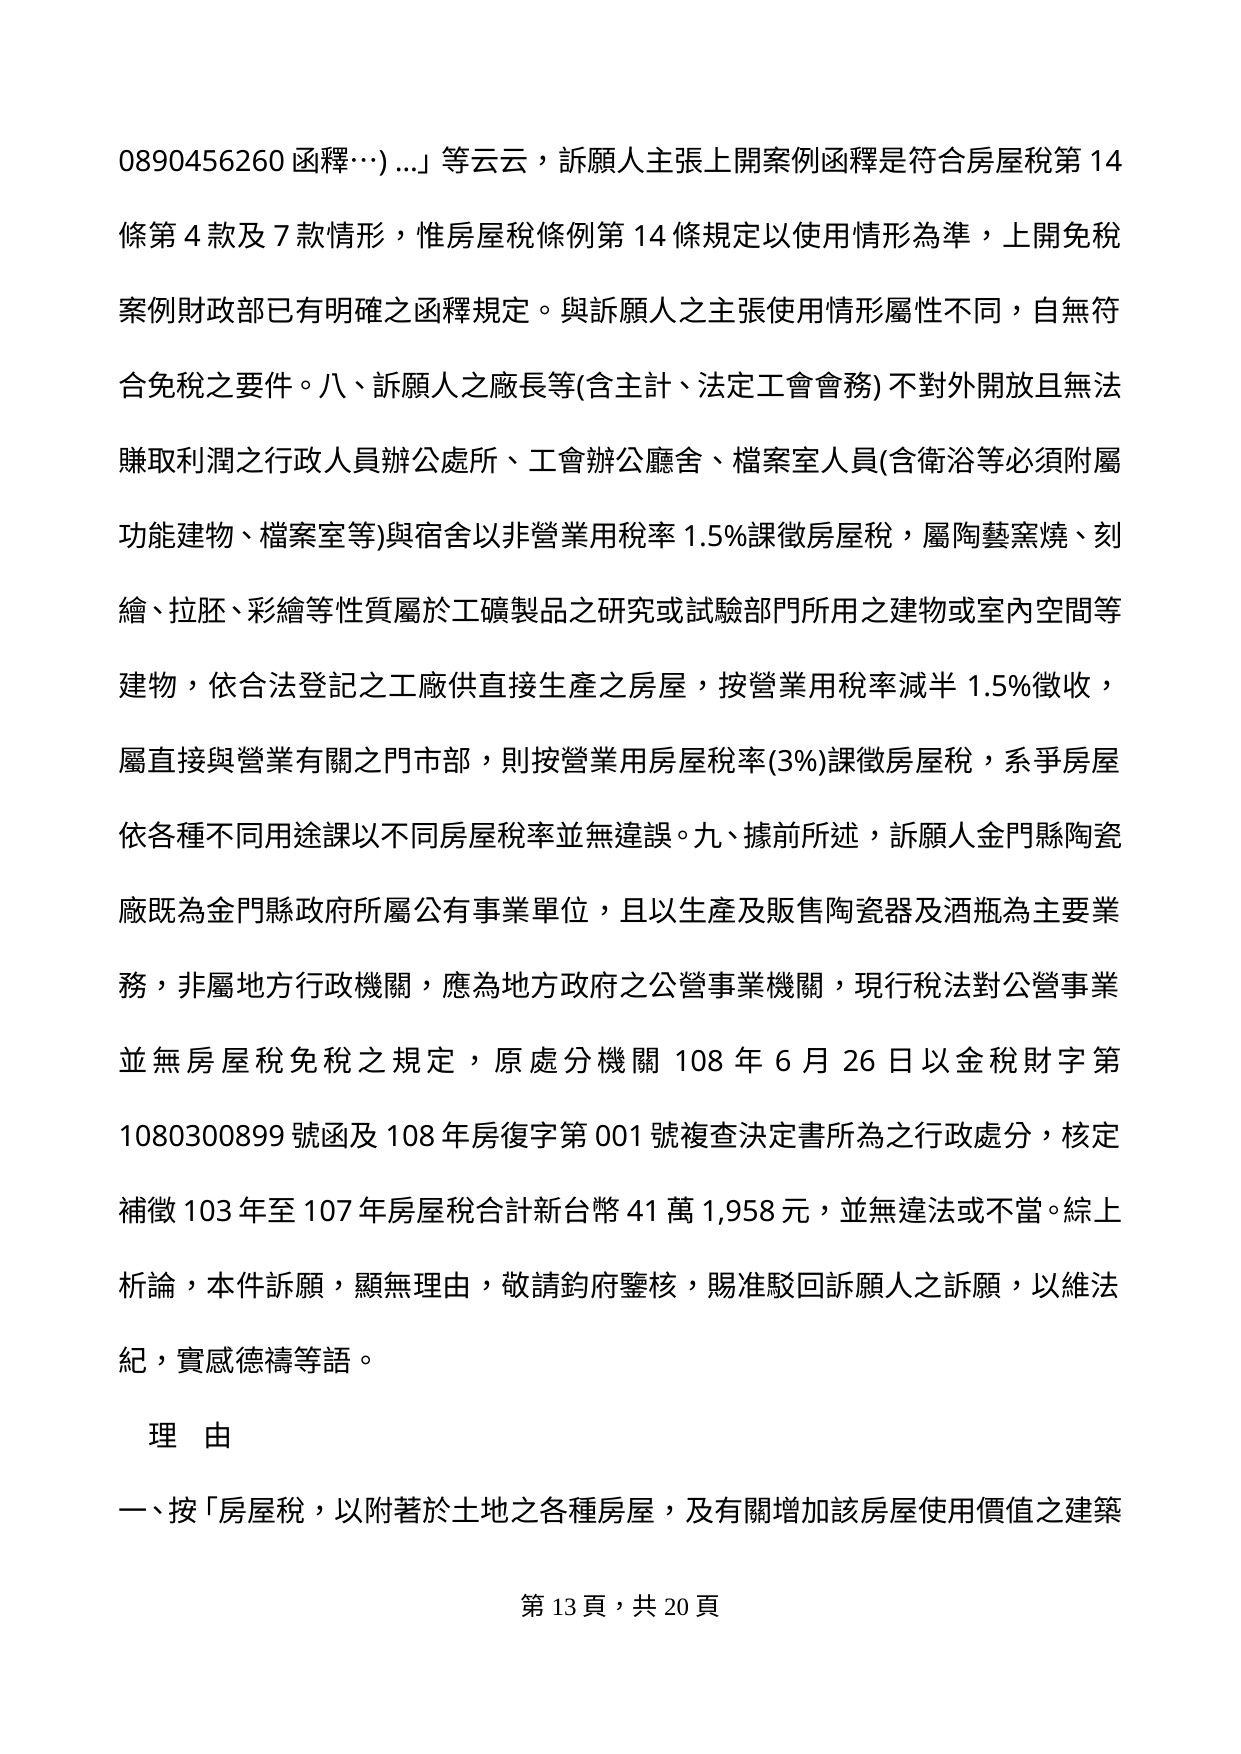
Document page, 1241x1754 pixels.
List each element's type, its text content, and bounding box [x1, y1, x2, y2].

text 理 由 [118, 1396, 1122, 1471]
text 原行政處分機關答辯意旨略謂：一、按「房屋稅，以附著於土地之各種房屋，及有關增加該房屋使用價值之建築物，為課徵對象。」、「房屋稅依房屋現值，按下列稅率課徵之……二、非住家用房屋供營業、私人醫院、診所或自由職業事務所使用者，最低不得少於其房屋現值百分之三，最高不得超過百之五；供人民團體等非營業用使用者，最低不得少於其房屋現值百分之一點五，最高不得超過百分之二點五。」、「納稅義務人應於房屋建造完成之日起30日內檢附有關文件，向當地主管稽徵機關申報房屋稅籍有關事項及使用情形；其有增建、改建、變更使用或移轉、承典時，亦同。」、「稅捐之核課期間，依左列規定：二、……應由稅捐稽徵機關依稅籍底冊或查得資料核定課徵之稅捐，其核課期間為5年。……在前項核課期間內，經另發現應徵之稅捐者，仍應依法補徵或並予處罰；……。」分別為房屋稅條例第3條、第5條第1項第2款、第7條及稅捐稽徵法第21條所明定。二、次按「查公共造產即係以公有資本經營事業，以其獲利充作地方政府建設基金，自應與一般公營事業相同，依現行稅法對公營事業並無得免稅之規定。」、「各地方政府及所屬機關興辦之游泳池、公園、納骨塔、殯儀館及動物園等公有設施地價稅及房屋稅之徵免原則如下：一、各地方政府及所屬機關興辦之游泳池、公園、納骨塔、殯儀館及動物園等公有設施，依照各地方機關組織編制、預算制度(收支編列公務預算)及財產管理有關規定設置，是其所使用之土地、房屋核屬公務財產，應適用土地減免規則第7條第1項第2款及房屋稅條例第14條第1款規定，予以免徵地價稅及房屋稅。如係以特種基金編列預算者，其所使用之土地、屋屋應無上述法條之適用。」亦分別為財政部68年1月22日台財稅第30430號函及97年7月1日台財稅字第09704733430號令所明釋。三、福建省金門縣審計室於107年通報原處分機關，經查得地政局土地建物查詢資料及建物測量成果圖與原處分機關房屋稅籍主檔比對結果，共有3筆建物分別於60、58、62年已設立房屋稅籍，稅籍編號為W03060238000、W03060242000、W03060243000增建1、2樓，另7筆建物已辦理保存登記，惟尚未設立房屋稅籍，爰依金門縣地政局之土地建物查詢資料及測量成果圖、實際丈量建物面積、設立及釐正10筆房屋稅籍，並依房屋使用情形補徵103-107年房屋稅說明如下：(一)60、58、62年已設立房屋稅籍，增建1、2樓部分：1.稅籍編號：W03060238000建物，增建一、二樓，用途別為陶藝窯燒試驗區及陶藝烘乾試驗室，面積分別為57.24、358.24平方公尺，構造別為鋼筋混凝土造，103-107年補徵稅額分別為8,232元、8,121元、8,010元、7,897元及7,786元。2.稅籍編號：W03060242000建物，增建二樓，用途別為廠房、倉庫，面積為319.11平方公尺，構造別為鋼筋混凝土造，103-107年補徵稅額分別為7,789元、7,680元、7,573元、7,464元及7,354元。3.稅籍編號：W03060243000建物，增建二樓，用途別為廠房、倉庫，面積為937.75平方公尺，構造別為鋼筋混凝土造，103-107 年補徵稅額分別為21,624元、21,330元、21,033元、20,740元及20,443元。(二)7筆建物已辦理保存登記，惟尚未設立房屋稅籍部分：1.稅籍編號：W03060243001建物，鋼筋混凝土加強磚造一層建物，用途別為陶瓷研發辦公室，總面積為234.64平方公尺，於77年6月21日第一次建物登記，新設立稅籍編號：W03060243001，另增建二樓面積117.32平方公尺，103-107年補徵稅額分別為4,513元、4,451元、4,390元、4,328元及4,269元。2.稅籍編號：W03060243002建物，鋼筋混凝土加強磚造一層建物，用途別為產業工會辦公室及員工伙食廚房，總面積為60.06平方公尺，於77年6月21日第一次建物登記，新設立稅籍編號：W03060243002，103-107年補徵稅額分別為1,050元、1,036元、1,021元、1,008元及993元。3.稅籍編號：W03060243003建物，鋼筋混凝土加強磚造一層建物，用途別為辦公資料檔案及衛浴室，總面積為36.42平方公尺，建築完成日期87年9月24日，新設立稅籍編號：W03060243003，103-107年補徵稅額分別為780元、771元、762元、753元及744元。4.稅籍編號：W03060243004建物，鋼架鐵皮水泥磚造一層建物，用途別為陶藝窯燒研究試驗區，總面積為73平方公尺，建築完成日期87年9月24日，新設立稅籍編號：W03060243004，103-107年補徵稅額分別為1,320元、1,300元、1,281元、1,261元及1,242元。5.稅籍編號：W03060243005建物，鋼筋混凝土加強磚造一層建物，用途別為品質檢驗辦公室，總面積為173.42平方公尺，建築完成日期87年9月24日，新設立稅籍編號：W03060243005，103-107年補徵稅額分別為3,483元、3,441元、3,400元、3,360元及3,318元。6.稅籍編號：W03060243006建物，鋼筋混凝土加強磚造一層建物，用途別為陶藝注漿研究試驗區，總面積為675平方公尺，建築完成日期87年11月17日，新設立稅籍編號：W03060243006，103-107年補徵稅額分別為15,362元、15,180元、15,000元、14,820元及14,640元。7.稅籍編號：W03060243007建物，鋼筋混凝土加強磚造一層建物，用途別為陶藝貼花辦公室及員工休閒休息室洗手間，面積分別為279.5平方公尺、333.5平方公尺，騎樓54平方公尺，建築完成日期85年6月30日，新設立稅籍編號：W03060243007，103-107年補徵稅額分別為20,418元、20,170元、19,920元、19,674元及19,423元。四、按憲法第十九條規定，人民有依法律納稅之義務。所謂依法律納稅，係指租稅主體、租稅客體、稅基、稅率等租稅構成要件，均應依法律明定之，各該法律之內容且應符合量能課稅及公平原則。惟法律之規定不能鉅細靡遺，有關課稅之技術性及細節性事項，尚非不得以行政命令為必要之釋示。故主管機關於適用職權範圍內之法律條文發生疑義者，本於法定職權就相關規定為闡釋，如其解釋符合各該法律之立法目的、租稅之經濟意義及實質課稅之公平原則，即與租稅法律主義尚無違背。五、房屋稅條例第14條規定公有房屋免徵房屋稅，係以列舉方式為限，且以使用情形為準；又參酌行政程序法、中央行政機關組織基準法及地方行政機關組織準則等相關規定，上開條例第14條第1款規定所稱之各級政府機關及地方自治機關，應為依組織法侓或命令設立，從事公共事務行使公權力之組織。本案金門縣陶瓷廠(以下稱該廠)係依金門縣政府組織自治條例第16條規定設置之事業機構，並非政府機關或地方自治機關，而為一公有事業機構，且訴願人以生產及販售陶瓷器及酒瓶為主要業務，非研究或試驗之機關，又訴願人稱其任用或僱用之人員，如綜理廠務之薦任9職等廠長、7職等之生產研發課、行政課長、主會計人員及執行該廠法定職務之員工為金門縣政府之編制或業務人員，其所任用之人員雖屬公務人員，惟所從事的業務與生產及營業有關，自無房屋稅條例第14條第1、5款免徵之適用。又查本案原處分機關依審計室通報資料並依據房屋稅條例第3條、第5條第1項第2款、第7條及稅捐稽徵法第21條規定，補徵系爭房屋103-107年房屋稅款，非訴願人所稱以非稅捐權責機關之案外機關金門縣審計室錯誤之見解為啟案事由，係依法有據。六、訴願人預算係以「營業基金」編列，屬特種基金範疇，依預算法第4條、中央政府特種基金管理準則第2條、第20條及財政部97年7月1日台財稅第09704733430號令釋及中央及地方政府特種基金預算收支籌編原則，營業基金及作業基金應積極開源節流，本企業化經營原則，設法提高產銷營運（業務）量，增加收入，抑減成本費用，並積極研究發展及推行責任中心制度，改進產銷及管理技術，提高產品及服務品質，以提升經營績效，除負有政策性任務者外，應以追求最高盈（賸）餘為目標，係一種為營利行為，其所使用之之房屋、土地無房屋稅條例第14條之適用，無關違反行政法上禁止不當連結之規定而使原課稅處分產生實質違法性撤銷之情事。七、訴願人主張略謂:「又同樣有營業行為且採營業基金編製預算之國立中正紀念堂管理處、直轄巿委外經營之醫院、由公司組織經營之大眾捷運公司…(財政部960530台財稅第09604729850號、860703台財稅第861904857號、870624台財稅第871950407號及890906台財稅字第0890456260函釋…) …」等云云，訴願人主張上開案例函釋是符合房屋稅第14條第4款及7款情形，惟房屋稅條例第14條規定以使用情形為準，上開免稅案例財政部已有明確之函釋規定。與訴願人之主張使用情形屬性不同，自無符合免稅之要件。八、訴願人之廠長等(含主計、法定工會會務) 不對外開放且無法賺取利潤之行政人員辦公處所、工會辦公廳舍、檔案室人員(含衛浴等必須附屬功能建物、檔案室等)與宿舍以非營業用稅率1.5%課徵房屋稅，屬陶藝窯燒、刻繪、拉胚、彩繪等性質屬於工礦製品之研究或試驗部門所用之建物或室內空間等建物，依合法登記之工廠供直接生產之房屋，按營業用稅率減半1.5%徵收，屬直接與營業有關之門市部，則按營業用房屋稅率(3%)課徵房屋稅，系爭房屋依各種不同用途課以不同房屋稅率並無違誤。九、據前所述，訴願人金門縣陶瓷廠既為金門縣政府所屬公有事業單位，且以生產及販售陶瓷器及酒瓶為主要業務，非屬地方行政機關，應為地方政府之公營事業機關，現行稅法對公營事業並無房屋稅免稅之規定，原處分機關108年6月26日以金稅財字第1080300899號函及108年房復字第001號複查決定書所為之行政處分，核定補徵103年至107年房屋稅合計新台幣41萬1,958元，並無違法或不當。綜上析論，本件訴願，顯無理由，敬請鈞府鑒核，賜准駁回訴願人之訴願，以維法紀，實感德禱等語。 [118, 121, 1122, 1396]
text 一、按「房屋稅，以附著於土地之各種房屋，及有關增加該房屋使用價值之建築物，為課徵對象。」、「（第1項）房屋稅向房屋所有人徵收之。其設有典權者，向典權人徵收之。共有房屋向共有人徵收之，由共有人推定一人繳納，其不為推定者，由現住人或使用人代繳。…（第3項）第一項所有權人或典權人住址不明，或非居住房屋所在地者，應由管理人或現住人繳納之。…」、「（第1項）房屋稅依房屋現值，按下列稅率課徵之：…二、非住家用房屋：供營業、私人醫院、診所或自由職業事務所使用者，最低不得少於其房屋現值百分之三，最高不得超過百分之五；供人民團體等非營業使用者，最低不得少於其房屋現值百分之一點五，最高不得超過百分之二點五。…（第2項）前項第一款供自住及公益出租人出租使用之認定標準，由財政部定之。」、「納稅義務人應於房屋建造完成之日起三十日內檢附有關文件，向當地主管稽徵機關申報房屋稅籍有關事項及使用情形；其有增建、改建、變更使用或移轉、承典時，亦同。」、「公有房屋供左列各款使用者，免徵房屋稅：一、各級政府機關及地方自治機關之辦公房屋及其員工宿舍。二、軍事機關部隊之辦公房屋及其官兵宿舍。三、監獄看守所及其辦公房屋暨員工宿舍。四、公立學校、醫院、社會教育學術研究機構及救濟機構之校舍、院舍、辦公房屋及其員工宿舍。五、工礦、農林、水利、漁牧事業機關之研究或試驗所所用之房屋。六、糧政機關之糧倉、鹽務機關之鹽倉、公賣事業及政府經營之自來水廠(場)所使用之廠房及辦公房屋。七、郵政、電信、鐵路、公路、航空、氣象、港務事業，供本身業務所使用之房屋及其員工宿舍。八、名勝古蹟及紀念先賢先烈之祠廟。九、政府配供貧民居住之房屋。十、政府機關為輔導退除役官兵就業所舉辦事業使用之房屋。」房屋稅條例第3條至第5條、第7條、第14條定有明文。再按「（第1項）本縣房屋稅徵收率規定如下：一、供營業、私人醫院、診所或自由職業事務所使用房屋，按其現值課徵百分之三。二、合法登記之工廠，供直接生產使用之自有房屋按營業用房屋減半徵收之（百分之一點五）。…（第2項）前項第二款所稱合法登記之工廠係指依法令完成登記之工廠。」金門縣房屋稅徵收率自治條例第2條定有明文。另依財政部97年7月1日台財稅字第09704733430號令意旨略以：「各地方政府及所屬機關興辦之游泳池、托兒所、公園、納骨塔、殯儀館及動物園等公有設施地價稅及房屋稅之徵免原則：一公有設施依照各地方機關組織編制、預算制度（收支編列公務預算）及財產管理有關規定設置，是其所使用之房屋核屬公務財產，應適用房屋稅條例第14條第1款規定，予以免徵房屋稅。如係以特種基金編列預算者，其所使用之房屋，應無上述法條之適用。」 [118, 1471, 1122, 1546]
